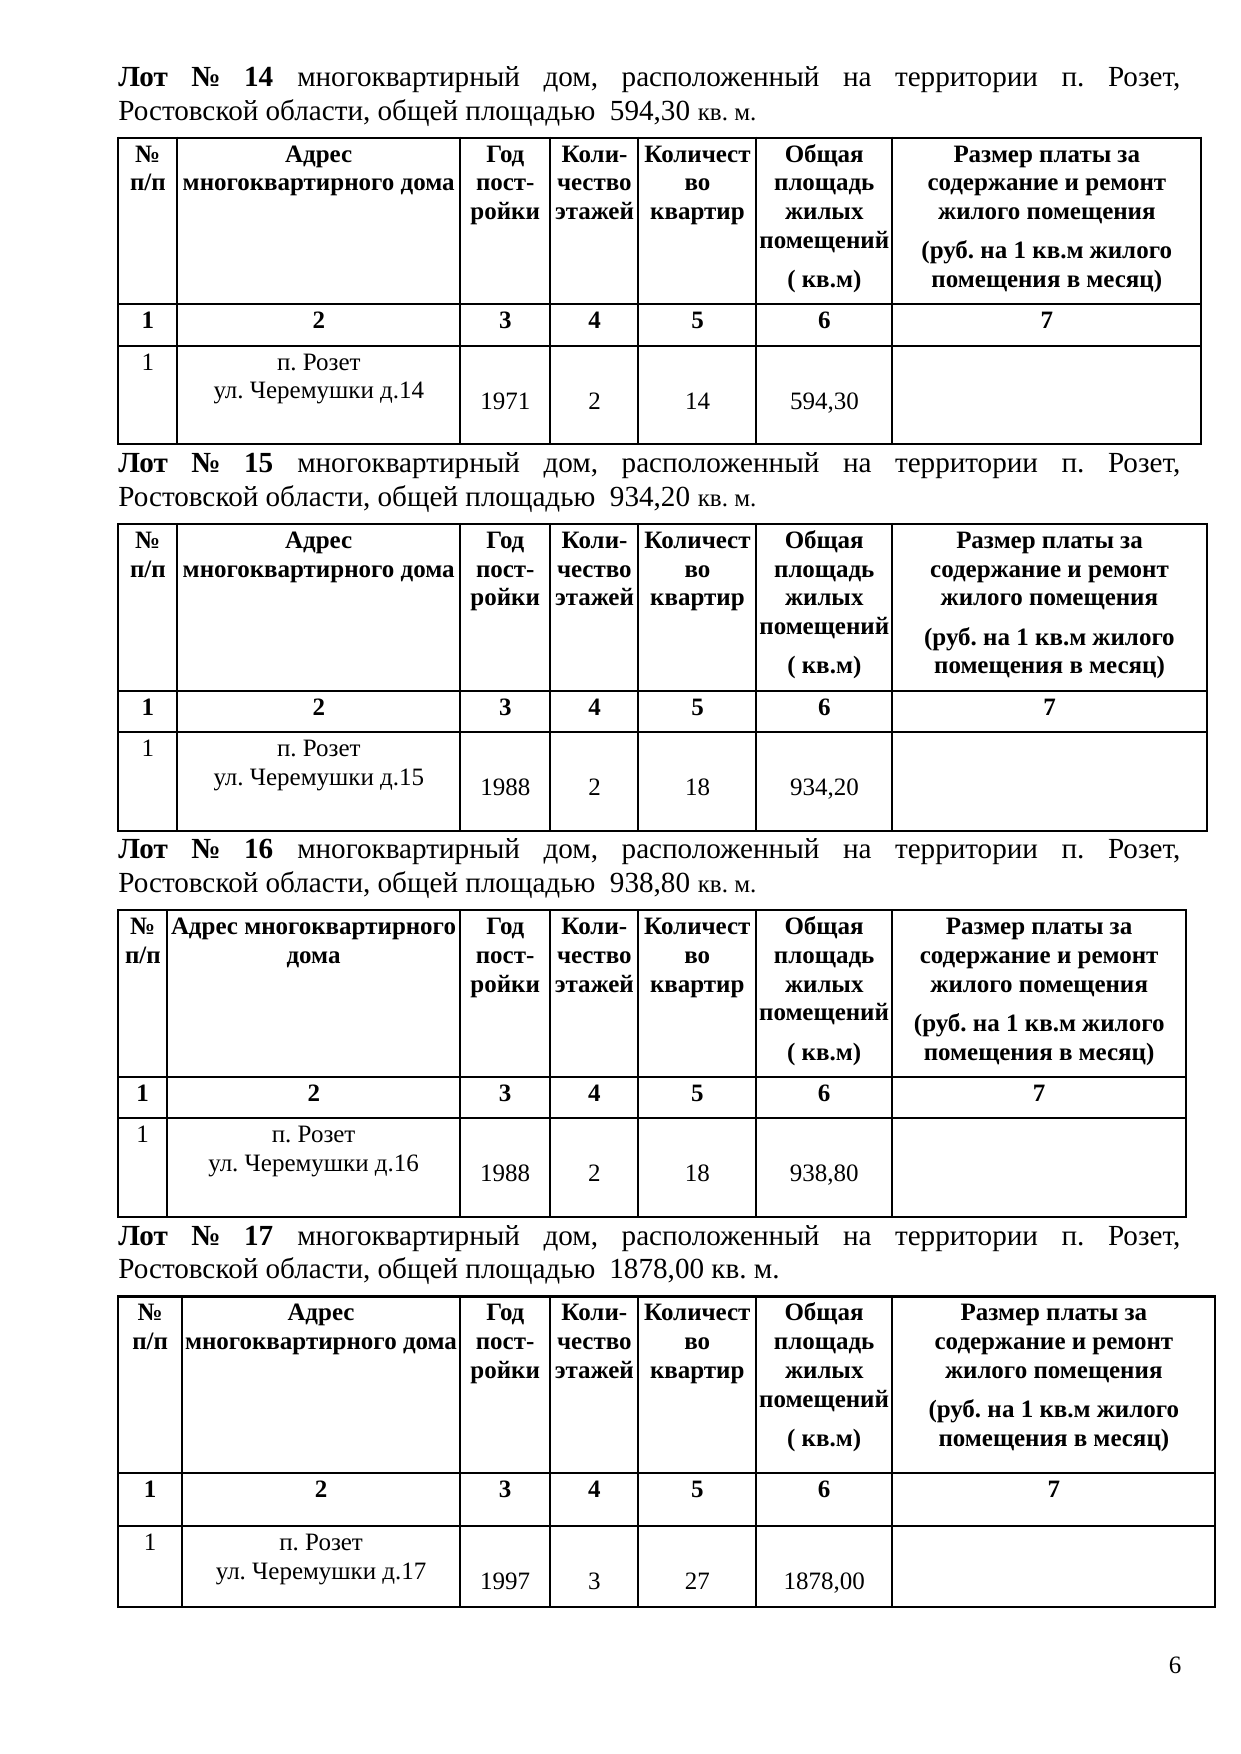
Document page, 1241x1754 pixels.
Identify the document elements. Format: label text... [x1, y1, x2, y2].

table_header Год пост-ройки [461, 911, 549, 1076]
table_cell 2 [551, 1119, 637, 1216]
table_cell 1988 [461, 733, 549, 829]
table_cell 18 [639, 733, 755, 829]
table_header Общая площадь жилых помещений ( кв.м) [757, 139, 891, 303]
table_header Год пост-ройки [461, 1298, 549, 1472]
table_header Количество квартир [639, 911, 755, 1076]
table_cell 1988 [461, 1119, 549, 1216]
table_cell 3 [551, 1527, 637, 1606]
table_cell 5 [639, 305, 755, 344]
table_header Размер платы за содержание и ремонт жилого помещения (руб. на 1 кв.м жилого помещения в месяц) [893, 525, 1206, 689]
table_header Общая площадь жилых помещений ( кв.м) [757, 1298, 891, 1472]
table_cell 2 [168, 1078, 459, 1117]
table_header Адрес многоквартирного дома [178, 139, 459, 303]
table_cell 7 [893, 692, 1206, 731]
table_header № п/п [119, 911, 166, 1076]
table_header № п/п [119, 525, 176, 689]
table_header Коли-чество этажей [551, 1298, 637, 1472]
table_cell 2 [178, 692, 459, 731]
table_cell 18 [639, 1119, 755, 1216]
table_header Коли-чество этажей [551, 525, 637, 689]
table_cell 7 [893, 1474, 1214, 1525]
table_cell 2 [178, 305, 459, 344]
table_cell 1997 [461, 1527, 549, 1606]
table_cell 3 [461, 1078, 549, 1117]
table_header № п/п [119, 139, 176, 303]
table_header Адрес многоквартирного дома [183, 1298, 459, 1472]
text Лот № 16 многоквартирный дом, расположенный на территории п. Розет, Ростовской области, общей площадью 938,80 кв. м. [118, 832, 1181, 899]
table_header Общая площадь жилых помещений ( кв.м) [757, 911, 891, 1076]
table_header № п/п [119, 1298, 181, 1472]
table_cell 7 [893, 1078, 1185, 1117]
table_cell 1 [119, 1078, 166, 1117]
table_cell 2 [183, 1474, 459, 1525]
table_header Общая площадь жилых помещений ( кв.м) [757, 525, 891, 689]
table_cell 6 [757, 1474, 891, 1525]
text Лот № 14 многоквартирный дом, расположенный на территории п. Розет, Ростовской области, общей площадью 594,30 кв. м. [118, 59, 1181, 126]
table_cell 1 [119, 1474, 181, 1525]
table_cell 934,20 [757, 733, 891, 829]
table_cell 7 [893, 305, 1200, 344]
table_cell 1 [119, 1527, 181, 1606]
table_cell [893, 733, 1206, 829]
table_cell 938,80 [757, 1119, 891, 1216]
table_cell [893, 1527, 1214, 1606]
text Лот № 17 многоквартирный дом, расположенный на территории п. Розет, Ростовской области, общей площадью 1878,00 кв. м. [118, 1218, 1181, 1285]
table_cell 4 [551, 305, 637, 344]
table_cell 1 [119, 347, 176, 443]
table_cell 594,30 [757, 347, 891, 443]
table_cell 5 [639, 1078, 755, 1117]
table_cell 14 [639, 347, 755, 443]
table_header Адрес многоквартирного дома [178, 525, 459, 689]
table_cell 5 [639, 692, 755, 731]
text Лот № 15 многоквартирный дом, расположенный на территории п. Розет, Ростовской области, общей площадью 934,20 кв. м. [118, 445, 1181, 512]
table_header Год пост-ройки [461, 525, 549, 689]
table_header Количество квартир [639, 1298, 755, 1472]
table_cell 4 [551, 692, 637, 731]
table_cell 1 [119, 305, 176, 344]
table_cell 1 [119, 1119, 166, 1216]
table_cell [893, 1119, 1185, 1216]
table_cell 6 [757, 1078, 891, 1117]
table_header Год пост-ройки [461, 139, 549, 303]
table_header Количество квартир [639, 525, 755, 689]
table_cell 1878,00 [757, 1527, 891, 1606]
table_header Коли-чество этажей [551, 139, 637, 303]
table_cell 1971 [461, 347, 549, 443]
table_cell 6 [757, 305, 891, 344]
table_header Количество квартир [639, 139, 755, 303]
table_cell 3 [461, 692, 549, 731]
table_header Коли-чество этажей [551, 911, 637, 1076]
table_cell 4 [551, 1078, 637, 1117]
table_cell 2 [551, 733, 637, 829]
table_header Размер платы за содержание и ремонт жилого помещения (руб. на 1 кв.м жилого помещения в месяц) [893, 1298, 1214, 1472]
table_cell п. Розет ул. Черемушки д.17 [183, 1527, 459, 1606]
table_header Размер платы за содержание и ремонт жилого помещения (руб. на 1 кв.м жилого помещения в месяц) [893, 911, 1185, 1076]
table_cell п. Розет ул. Черемушки д.16 [168, 1119, 459, 1216]
table_cell 5 [639, 1474, 755, 1525]
table_cell 1 [119, 692, 176, 731]
table_cell 2 [551, 347, 637, 443]
table_header Размер платы за содержание и ремонт жилого помещения (руб. на 1 кв.м жилого помещения в месяц) [893, 139, 1200, 303]
table_cell п. Розет ул. Черемушки д.15 [178, 733, 459, 829]
table_cell 4 [551, 1474, 637, 1525]
table_cell 3 [461, 305, 549, 344]
table_cell 6 [757, 692, 891, 731]
table_cell 27 [639, 1527, 755, 1606]
table_cell 1 [119, 733, 176, 829]
table_cell [893, 347, 1200, 443]
table_header Адрес многоквартирного дома [168, 911, 459, 1076]
table_cell п. Розет ул. Черемушки д.14 [178, 347, 459, 443]
table_cell 3 [461, 1474, 549, 1525]
